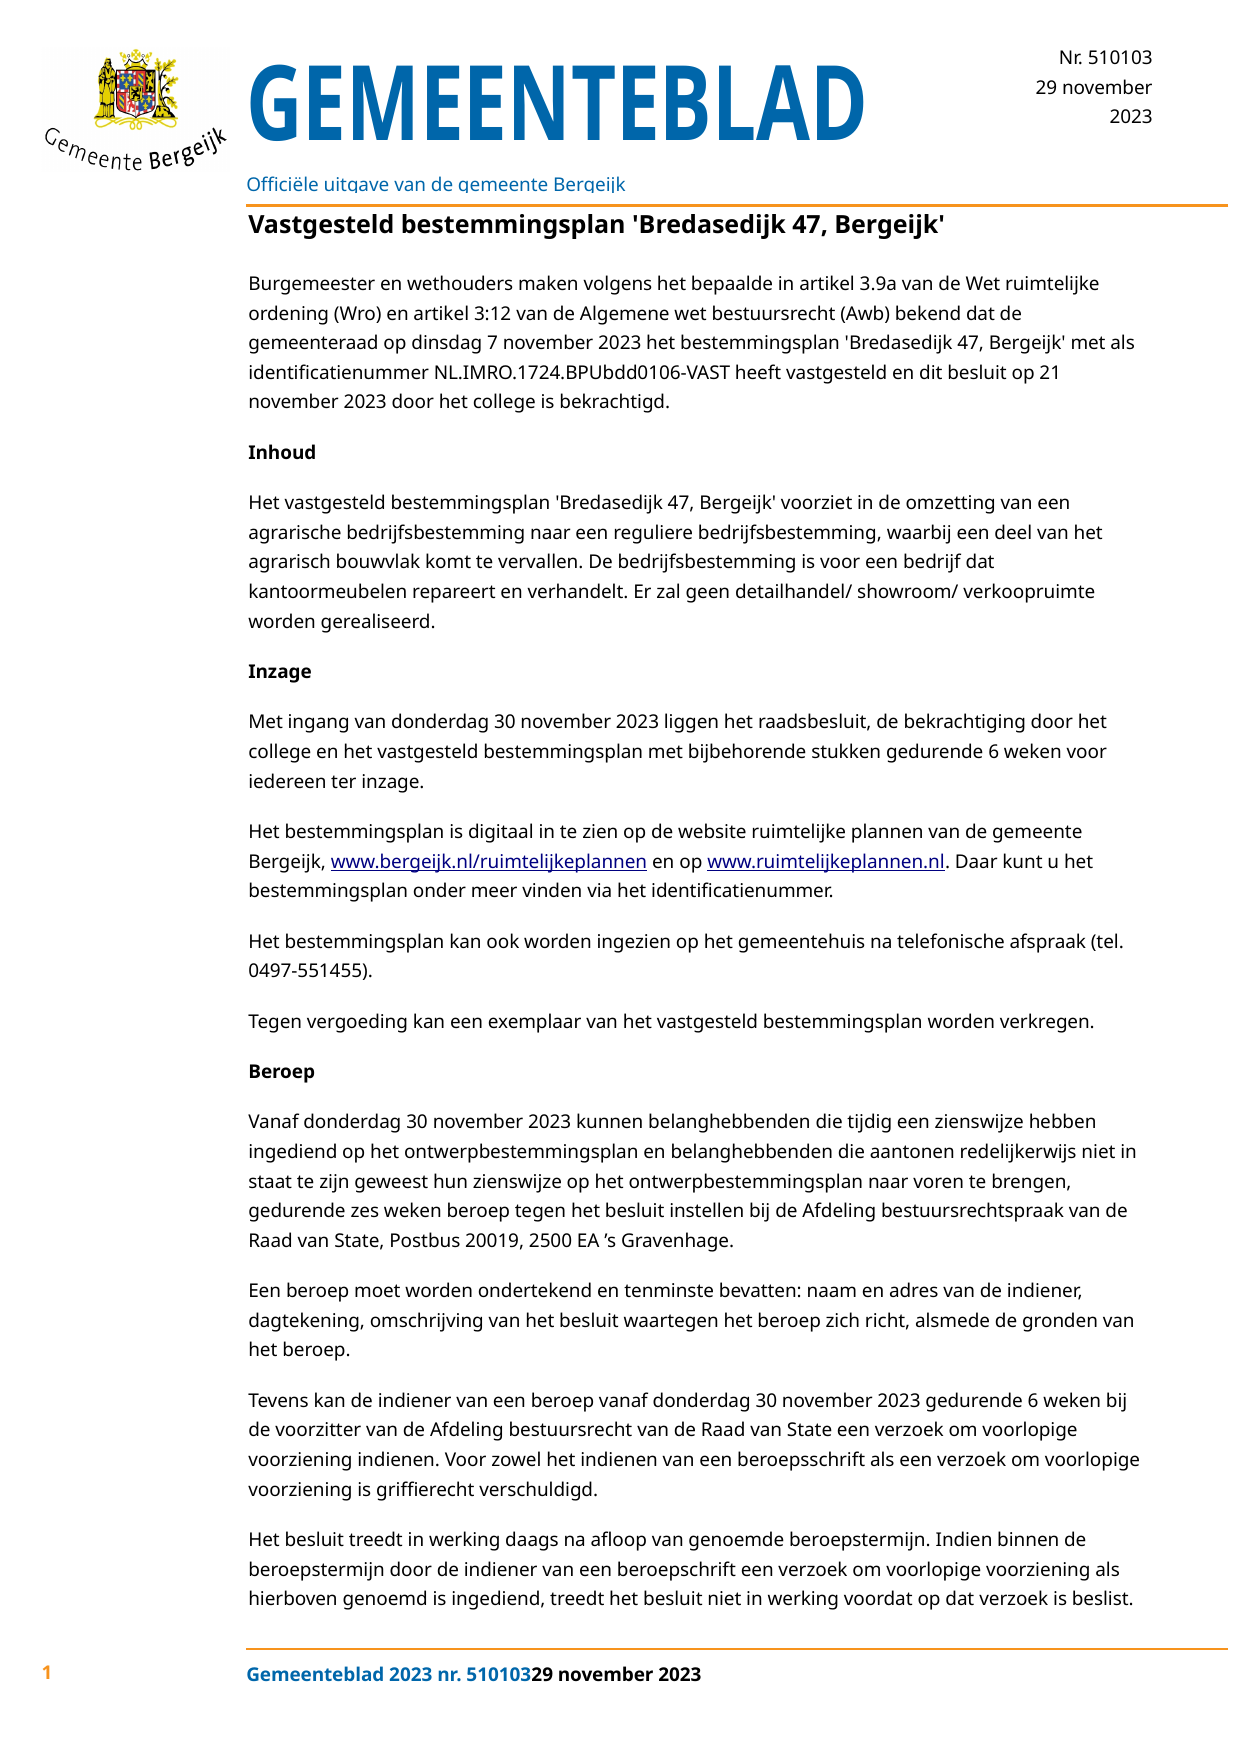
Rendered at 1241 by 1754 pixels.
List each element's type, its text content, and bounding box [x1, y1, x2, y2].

text Beroep [248, 1058, 1152, 1084]
text Tevens kan de indiener van een beroep vanaf donderdag 30 november 2023 gedurende 6 weken bij de voorzitter van de Afdeling bestuursrecht van de Raad van State een verzoek om voorlopige voorziening indienen. Voor zowel het indienen van een beroepsschrift als een verzoek om voorlopige voorziening is griffierecht verschuldigd. [248, 1387, 1152, 1501]
picture [41, 47, 231, 172]
text Burgemeester en wethouders maken volgens het bepaalde in artikel 3.9a van de Wet ruimtelijke ordening (Wro) en artikel 3:12 van de Algemene wet bestuursrecht (Awb) bekend dat de gemeenteraad op dinsdag 7 november 2023 het bestemmingsplan 'Bredasedijk 47, Bergeijk' met als identificatienummer NL.IMRO.1724.BPUbdd0106-VAST heeft vastgesteld en dit besluit op 21 november 2023 door het college is bekrachtigd. [248, 270, 1152, 414]
text Het bestemmingsplan kan ook worden ingezien op het gemeentehuis na telefonische afspraak (tel. 0497-551455). [248, 928, 1152, 983]
text Het besluit treedt in werking daags na afloop van genoemde beroepstermijn. Indien binnen de beroepstermijn door de indiener van een beroepschrift een verzoek om voorlopige voorziening als hierboven genoemd is ingediend, treedt het besluit niet in werking voordat op dat verzoek is beslist. [248, 1526, 1152, 1611]
text Vanaf donderdag 30 november 2023 kunnen belanghebbenden die tijdig een zienswijze hebben ingediend op het ontwerpbestemmingsplan en belanghebbenden die aantonen redelijkerwijs niet in staat te zijn geweest hun zienswijze op het ontwerpbestemmingsplan naar voren te brengen, gedurende zes weken beroep tegen het besluit instellen bij de Afdeling bestuursrechtspraak van de Raad van State, Postbus 20019, 2500 EA ’s Gravenhage. [248, 1109, 1152, 1253]
text Met ingang van donderdag 30 november 2023 liggen het raadsbesluit, de bekrachtiging door het college en het vastgesteld bestemmingsplan met bijbehorende stukken gedurende 6 weken voor iedereen ter inzage. [248, 709, 1152, 793]
text Inhoud [248, 439, 1152, 465]
text Inzage [248, 658, 1152, 684]
text Een beroep moet worden ondertekend en tenminste bevatten: naam en adres van de indiener, dagtekening, omschrijving van het besluit waartegen het beroep zich richt, alsmede de gronden van het beroep. [248, 1277, 1152, 1362]
text Tegen vergoeding kan een exemplaar van het vastgesteld bestemmingsplan worden verkregen. [248, 1008, 1152, 1033]
text Vastgesteld bestemmingsplan 'Bredasedijk 47, Bergeijk' [248, 207, 1152, 241]
text Het bestemmingsplan is digitaal in te zien op de website ruimtelijke plannen van de gemeente Bergeijk, www.bergeijk.nl/ruimtelijkeplannen en op www.ruimtelijkeplannen.nl. Daar kunt u het bestemmingsplan onder meer vinden via het identificatienummer. [248, 818, 1152, 903]
text Het vastgesteld bestemmingsplan 'Bredasedijk 47, Bergeijk' voorziet in de omzetting van een agrarische bedrijfsbestemming naar een reguliere bedrijfsbestemming, waarbij een deel van het agrarisch bouwvlak komt te vervallen. De bedrijfsbestemming is voor een bedrijf dat kantoormeubelen repareert en verhandelt. Er zal geen detailhandel/ showroom/ verkoopruimte worden gerealiseerd. [248, 489, 1152, 633]
